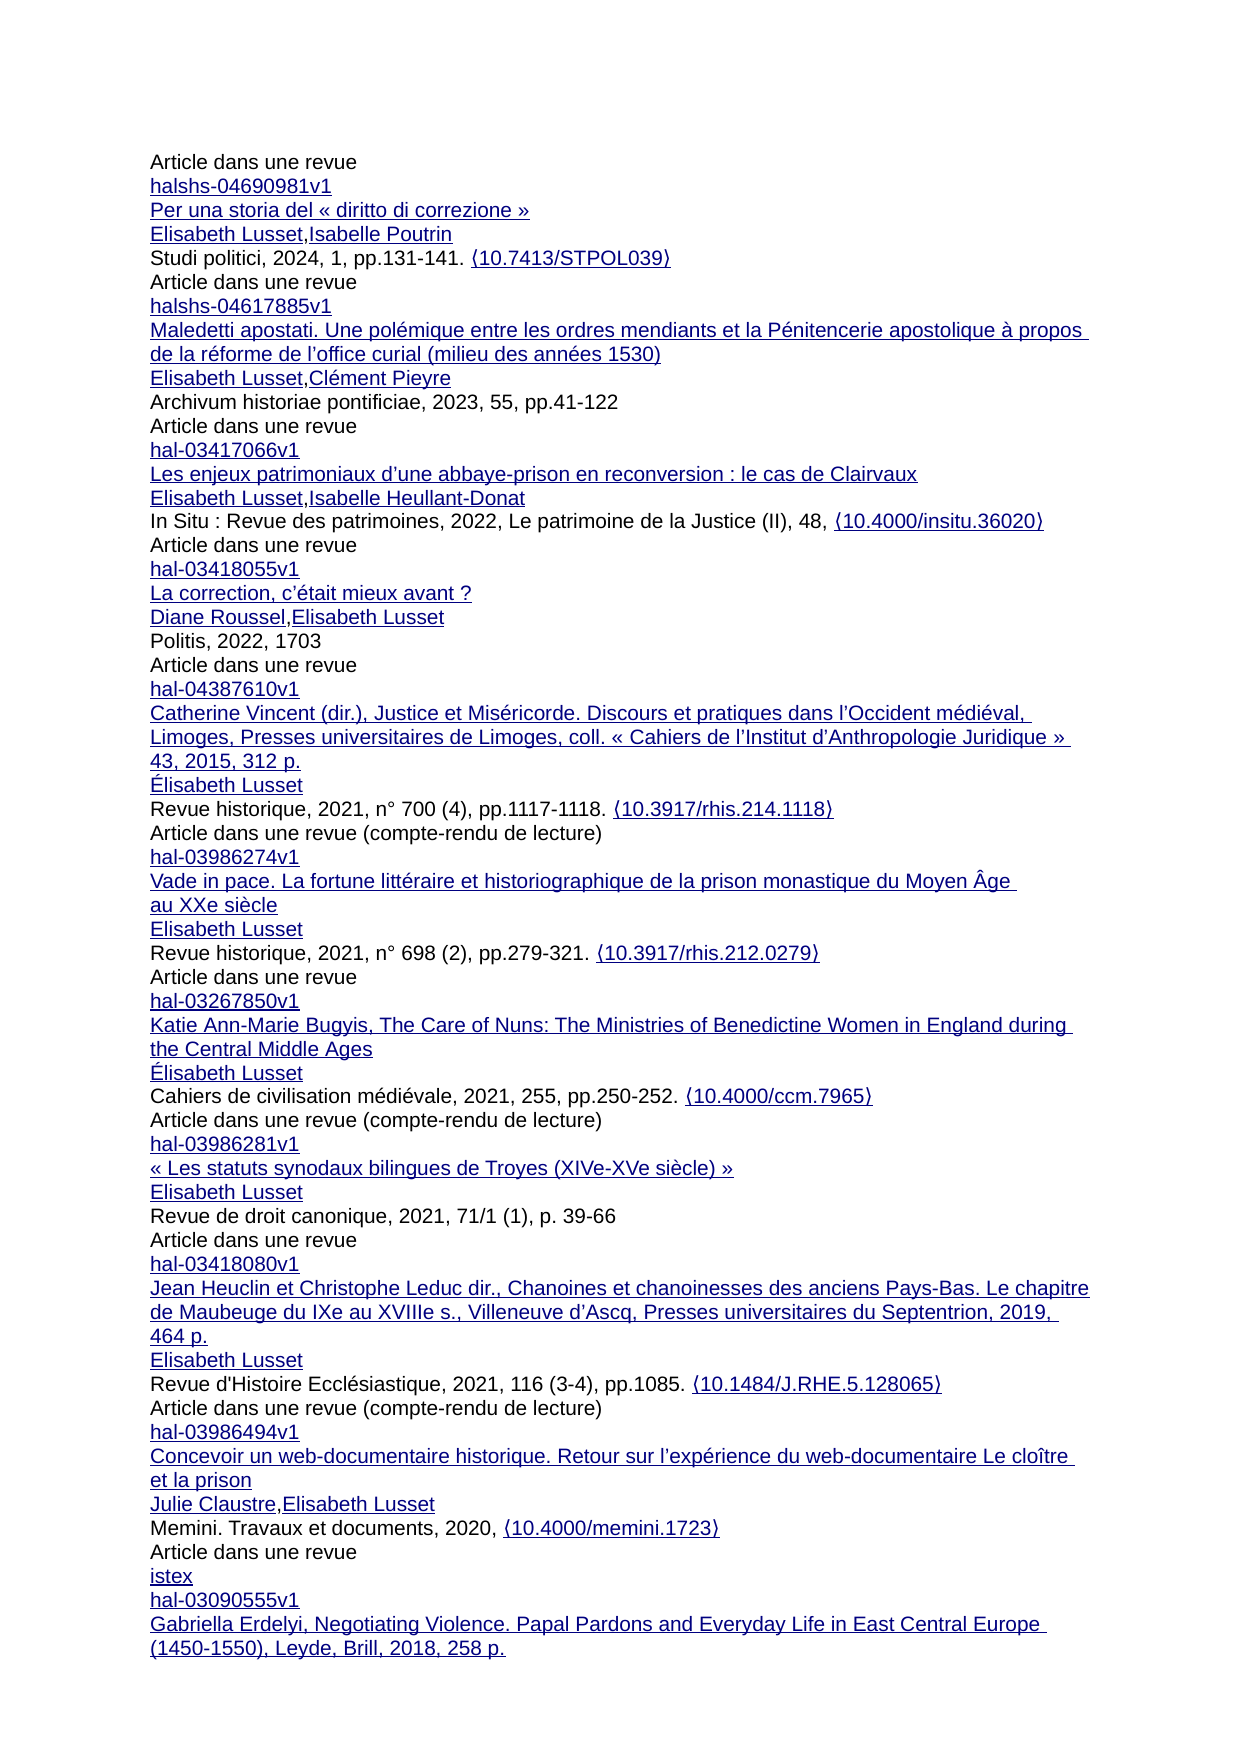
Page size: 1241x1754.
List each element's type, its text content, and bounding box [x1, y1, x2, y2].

table_cell Les enjeux patrimoniaux d’une abbaye-prison en reconversion : le cas de Clairvaux Elisabeth Lusset,Isabelle Heullant-Donat In Situ : Revue des patrimoines, 2022, Le patrimoine de la Justice (II), 48, ⟨10.4000/insitu.36020⟩ Article dans une revue hal-03418055v1 [150, 461, 1090, 581]
table_cell Gabriella Erdelyi, Negotiating Violence. Papal Pardons and Everyday Life in East Central Europe (1450-1550), Leyde, Brill, 2018, 258 p. [150, 1611, 1090, 1659]
table_cell La correction, c’était mieux avant ? Diane Roussel,Elisabeth Lusset Politis, 2022, 1703 Article dans une revue hal-04387610v1 [150, 581, 1090, 701]
table_cell Vade in pace. La fortune littéraire et historiographique de la prison monastique du Moyen Âge au XXe siècle Elisabeth Lusset Revue historique, 2021, n° 698 (2), pp.279-321. ⟨10.3917/rhis.212.0279⟩ Article dans une revue hal-03267850v1 [150, 869, 1090, 1012]
table_cell Article dans une revue halshs-04690981v1 [150, 150, 1090, 198]
table_cell Catherine Vincent (dir.), Justice et Miséricorde. Discours et pratiques dans l’Occident médiéval, Limoges, Presses universitaires de Limoges, coll. « Cahiers de l’Institut d’Anthropologie Juridique » 43, 2015, 312 p. Élisabeth Lusset Revue historique, 2021, n° 700 (4), pp.1117-1118. ⟨10.3917/rhis.214.1118⟩ Article dans une revue (compte-rendu de lecture) hal-03986274v1 [150, 701, 1090, 869]
table_cell Maledetti apostati. Une polémique entre les ordres mendiants et la Pénitencerie apostolique à propos de la réforme de l’office curial (milieu des années 1530) Elisabeth Lusset,Clément Pieyre Archivum historiae pontificiae, 2023, 55, pp.41-122 Article dans une revue hal-03417066v1 [150, 318, 1090, 461]
table_cell Per una storia del « diritto di correzione » Elisabeth Lusset,Isabelle Poutrin Studi politici, 2024, 1, pp.131-141. ⟨10.7413/STPOL039⟩ Article dans une revue halshs-04617885v1 [150, 198, 1090, 318]
table_cell « Les statuts synodaux bilingues de Troyes (XIVe-XVe siècle) » Elisabeth Lusset Revue de droit canonique, 2021, 71/1 (1), p. 39-66 Article dans une revue hal-03418080v1 [150, 1156, 1090, 1276]
table_cell Katie Ann-Marie Bugyis, The Care of Nuns: The Ministries of Benedictine Women in England during the Central Middle Ages Élisabeth Lusset Cahiers de civilisation médiévale, 2021, 255, pp.250-252. ⟨10.4000/ccm.7965⟩ Article dans une revue (compte-rendu de lecture) hal-03986281v1 [150, 1013, 1090, 1156]
table_cell Concevoir un web-documentaire historique. Retour sur l’expérience du web-documentaire Le cloître et la prison Julie Claustre,Elisabeth Lusset Memini. Travaux et documents, 2020, ⟨10.4000/memini.1723⟩ Article dans une revue istex hal-03090555v1 [150, 1444, 1090, 1611]
table_cell de Maubeuge du IXe au XVIIIe s., Villeneuve d’Ascq, Presses universitaires du Septentrion, 2019, 464 p. Elisabeth Lusset Revue d'Histoire Ecclésiastique, 2021, 116 (3-4), pp.1085. ⟨10.1484/J.RHE.5.128065⟩ Article dans une revue (compte-rendu de lecture) hal-03986494v1 [150, 1298, 1090, 1444]
table_cell Jean Heuclin et Christophe Leduc dir., Chanoines et chanoinesses des anciens Pays-Bas. Le chapitre [150, 1276, 1090, 1297]
